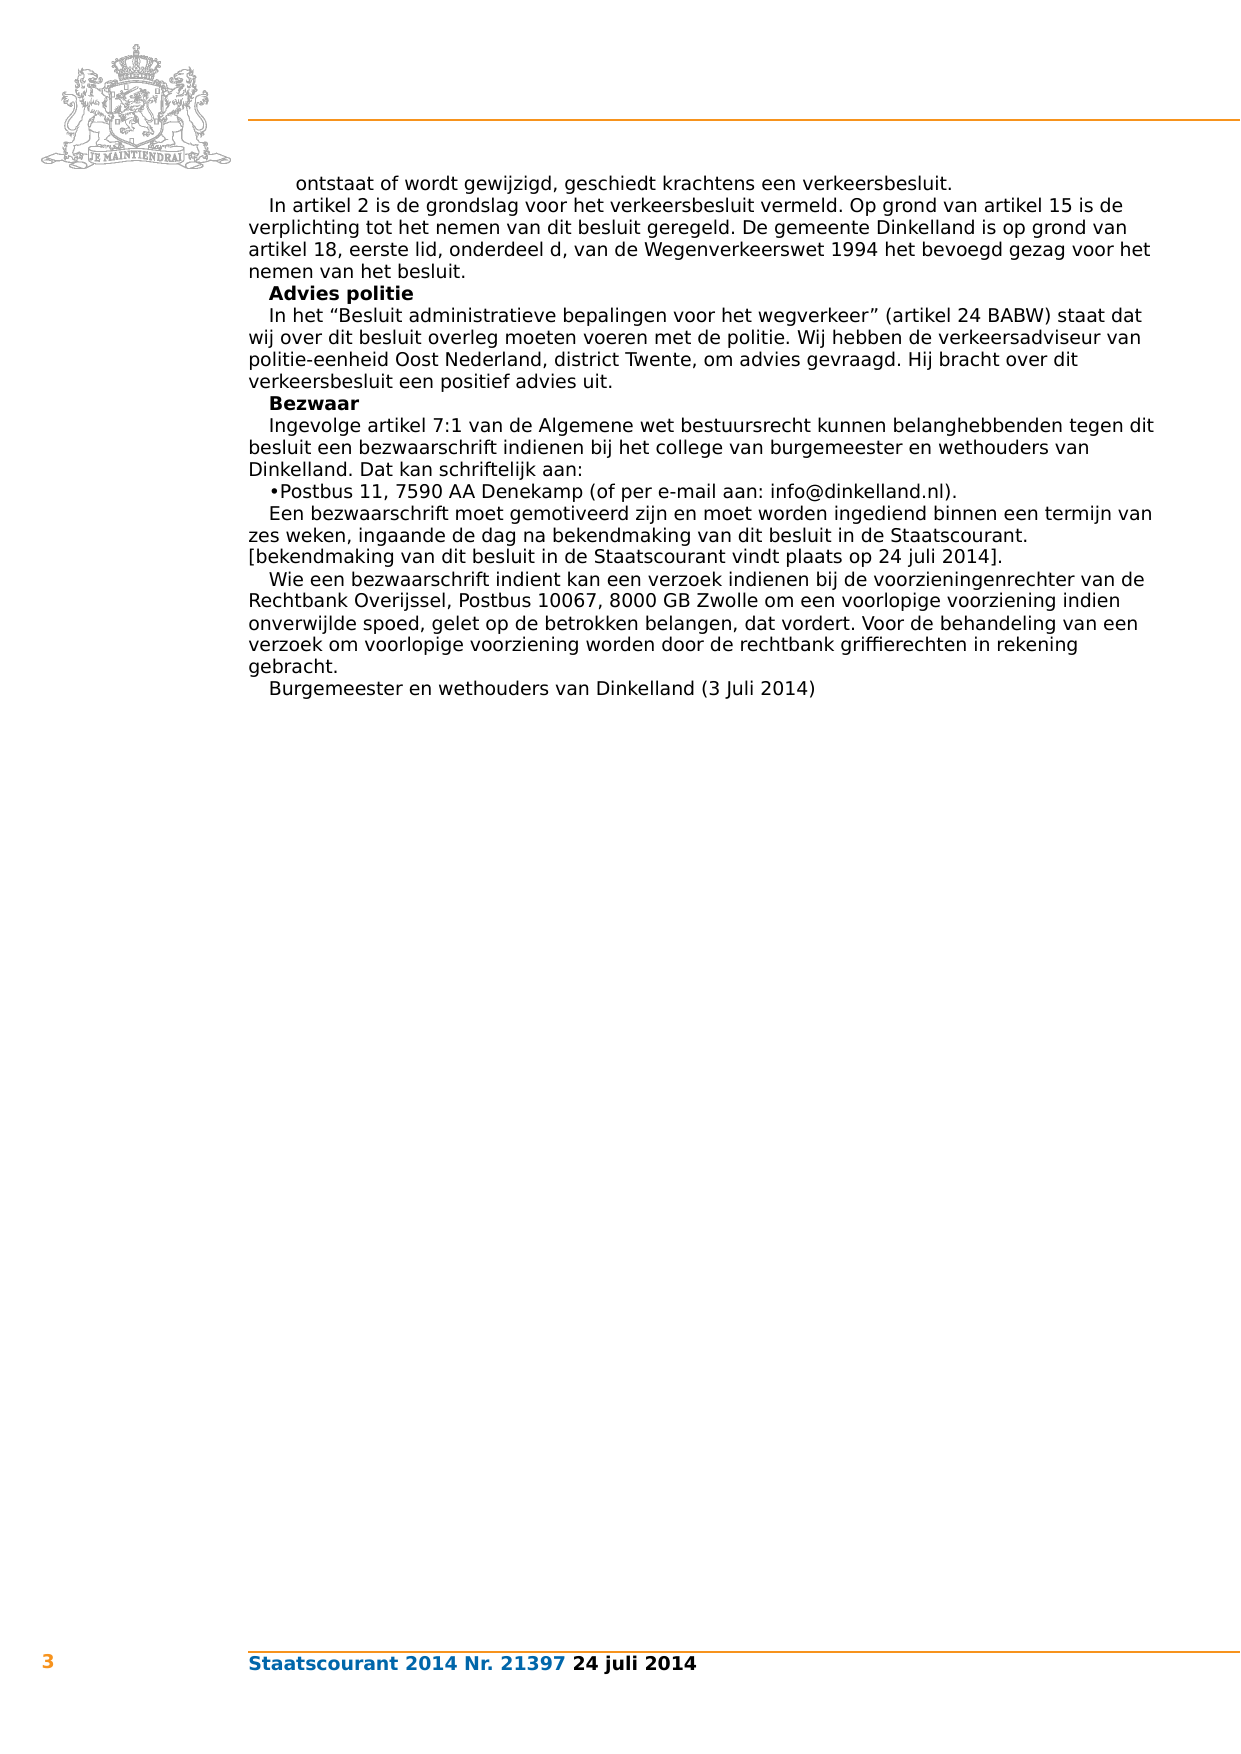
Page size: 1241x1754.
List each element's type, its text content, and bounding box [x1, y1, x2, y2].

text •Postbus 11, 7590 AA Denekamp (of per e-mail aan: info@dinkelland.nl). [248, 481, 1163, 502]
list ontstaat of wordt gewijzigd, geschiedt krachtens een verkeersbesluit. [248, 173, 1163, 195]
text In artikel 2 is de grondslag voor het verkeersbesluit vermeld. Op grond van artikel 15 is de verplichting tot het nemen van dit besluit geregeld. De gemeente Dinkelland is op grond van artikel 18, eerste lid, onderdeel d, van de Wegenverkeerswet 1994 het bevoegd gezag voor het nemen van het besluit. [248, 195, 1163, 283]
picture [41, 44, 231, 169]
text Bezwaar [248, 393, 1163, 414]
text Ingevolge artikel 7:1 van de Algemene wet bestuursrecht kunnen belanghebbenden tegen dit besluit een bezwaarschrift indienen bij het college van burgemeester en wethouders van Dinkelland. Dat kan schriftelijk aan: [248, 414, 1163, 481]
text In het “Besluit administratieve bepalingen voor het wegverkeer” (artikel 24 BABW) staat dat wij over dit besluit overleg moeten voeren met de politie. Wij hebben de verkeersadviseur van politie-eenheid Oost Nederland, district Twente, om advies gevraagd. Hij bracht over dit verkeersbesluit een positief advies uit. [248, 305, 1163, 393]
text Wie een bezwaarschrift indient kan een verzoek indienen bij de voorzieningenrechter van de Rechtbank Overijssel, Postbus 10067, 8000 GB Zwolle om een voorlopige voorziening indien onverwijlde spoed, gelet op de betrokken belangen, dat vordert. Voor de behandeling van een verzoek om voorlopige voorziening worden door de rechtbank griffierechten in rekening gebracht. [248, 568, 1163, 678]
text Advies politie [248, 283, 1163, 305]
text Een bezwaarschrift moet gemotiveerd zijn en moet worden ingediend binnen een termijn van zes weken, ingaande de dag na bekendmaking van dit besluit in de Staatscourant. [bekendmaking van dit besluit in de Staatscourant vindt plaats op 24 juli 2014]. [248, 502, 1163, 568]
text Burgemeester en wethouders van Dinkelland (3 Juli 2014) [248, 678, 1163, 700]
